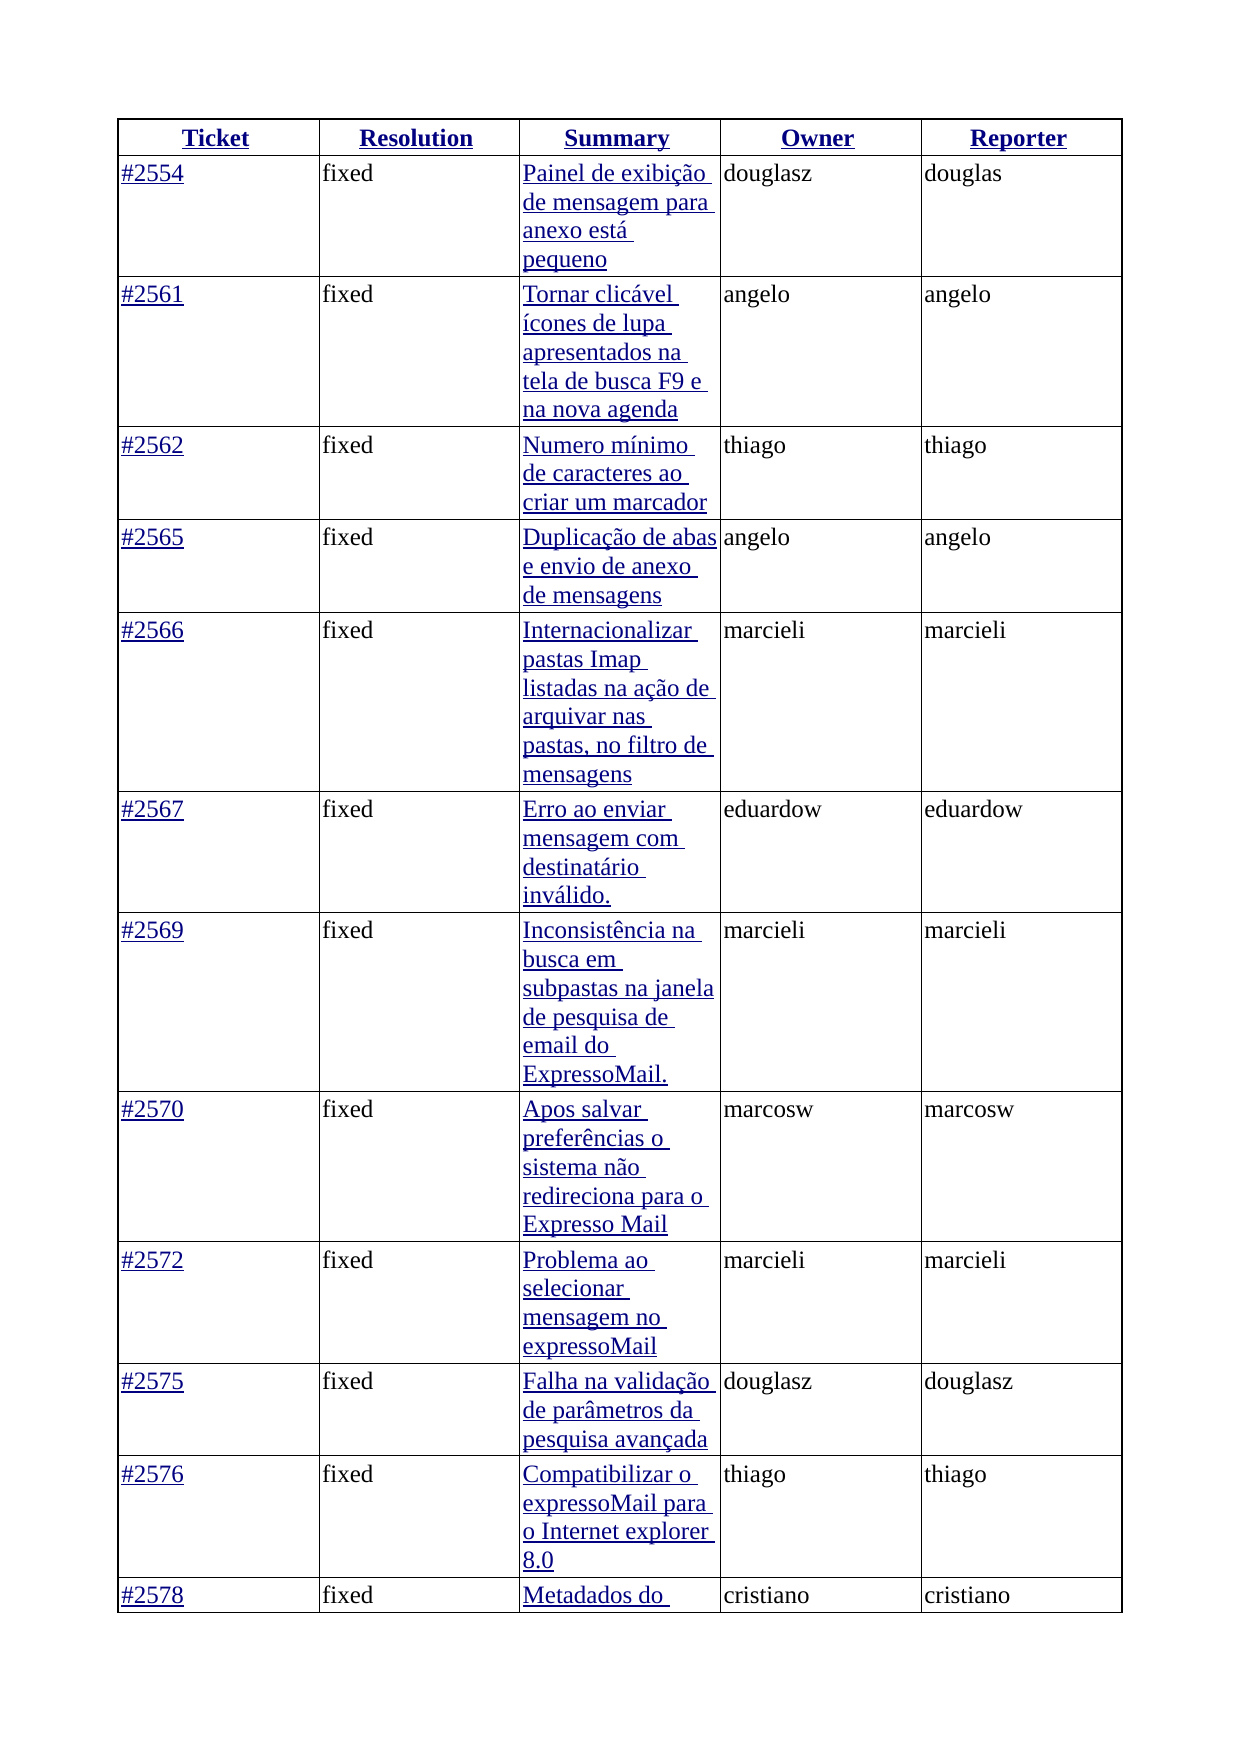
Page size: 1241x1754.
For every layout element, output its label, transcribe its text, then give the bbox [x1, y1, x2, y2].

table_cell douglasz [922, 1364, 1121, 1455]
table_cell #2575 [119, 1364, 319, 1455]
table_cell fixed [320, 1456, 519, 1577]
table_cell fixed [320, 1364, 519, 1455]
table_cell douglasz [721, 156, 921, 276]
table_cell #2569 [119, 913, 319, 1091]
table_cell Numero mínimo de caracteres ao criar um marcador [520, 427, 720, 519]
table_cell #2554 [119, 156, 319, 276]
table_cell fixed [320, 613, 519, 791]
table_cell douglas [922, 156, 1121, 276]
table_cell marcieli [922, 913, 1121, 1091]
table_cell Problema ao selecionar mensagem no expressoMail [520, 1242, 720, 1363]
table_cell cristiano [922, 1578, 1121, 1612]
table_cell Apos salvar preferências o sistema não redireciona para o Expresso Mail [520, 1092, 720, 1241]
table_header Summary [520, 120, 720, 154]
table_cell thiago [721, 1456, 921, 1577]
table_cell marcieli [721, 913, 921, 1091]
table_cell #2578 [119, 1578, 319, 1612]
table_cell fixed [320, 1578, 519, 1612]
table_header Owner [721, 120, 921, 154]
table_cell Painel de exibição de mensagem para anexo está pequeno [520, 156, 720, 276]
table_cell #2562 [119, 427, 319, 519]
table_cell Internacionalizar pastas Imap listadas na ação de arquivar nas pastas, no filtro de mensagens [520, 613, 720, 791]
table_cell douglasz [721, 1364, 921, 1455]
table_cell marcieli [721, 613, 921, 791]
table_cell thiago [922, 427, 1121, 519]
table_cell fixed [320, 520, 519, 612]
table_cell Tornar clicável ícones de lupa apresentados na tela de busca F9 e na nova agenda [520, 277, 720, 426]
table_cell eduardow [721, 792, 921, 912]
table_cell thiago [721, 427, 921, 519]
table_cell thiago [922, 1456, 1121, 1577]
table_cell Erro ao enviar mensagem com destinatário inválido. [520, 792, 720, 912]
table_cell #2576 [119, 1456, 319, 1577]
table_cell angelo [922, 277, 1121, 426]
table_cell Metadados do [520, 1578, 720, 1612]
table_header Reporter [922, 120, 1121, 154]
table_cell angelo [721, 277, 921, 426]
table_cell fixed [320, 277, 519, 426]
table_cell Duplicação de abas e envio de anexo de mensagens [520, 520, 720, 612]
table_cell fixed [320, 792, 519, 912]
table_cell marcosw [721, 1092, 921, 1241]
table_cell #2570 [119, 1092, 319, 1241]
table_cell fixed [320, 1242, 519, 1363]
table_cell #2567 [119, 792, 319, 912]
table_cell marcieli [922, 1242, 1121, 1363]
table_cell angelo [922, 520, 1121, 612]
table_header Ticket [119, 120, 319, 154]
table_cell Falha na validação de parâmetros da pesquisa avançada [520, 1364, 720, 1455]
table_cell marcieli [721, 1242, 921, 1363]
table_cell angelo [721, 520, 921, 612]
table_cell fixed [320, 913, 519, 1091]
table_cell #2565 [119, 520, 319, 612]
table_cell #2572 [119, 1242, 319, 1363]
table_header Resolution [320, 120, 519, 154]
table_cell fixed [320, 156, 519, 276]
table_cell fixed [320, 427, 519, 519]
table_cell cristiano [721, 1578, 921, 1612]
table_cell fixed [320, 1092, 519, 1241]
table_cell marcosw [922, 1092, 1121, 1241]
table_cell Compatibilizar o expressoMail para o Internet explorer 8.0 [520, 1456, 720, 1577]
table_cell eduardow [922, 792, 1121, 912]
table_cell #2561 [119, 277, 319, 426]
table_cell #2566 [119, 613, 319, 791]
table_cell Inconsistência na busca em subpastas na janela de pesquisa de email do ExpressoMail. [520, 913, 720, 1091]
table_cell marcieli [922, 613, 1121, 791]
